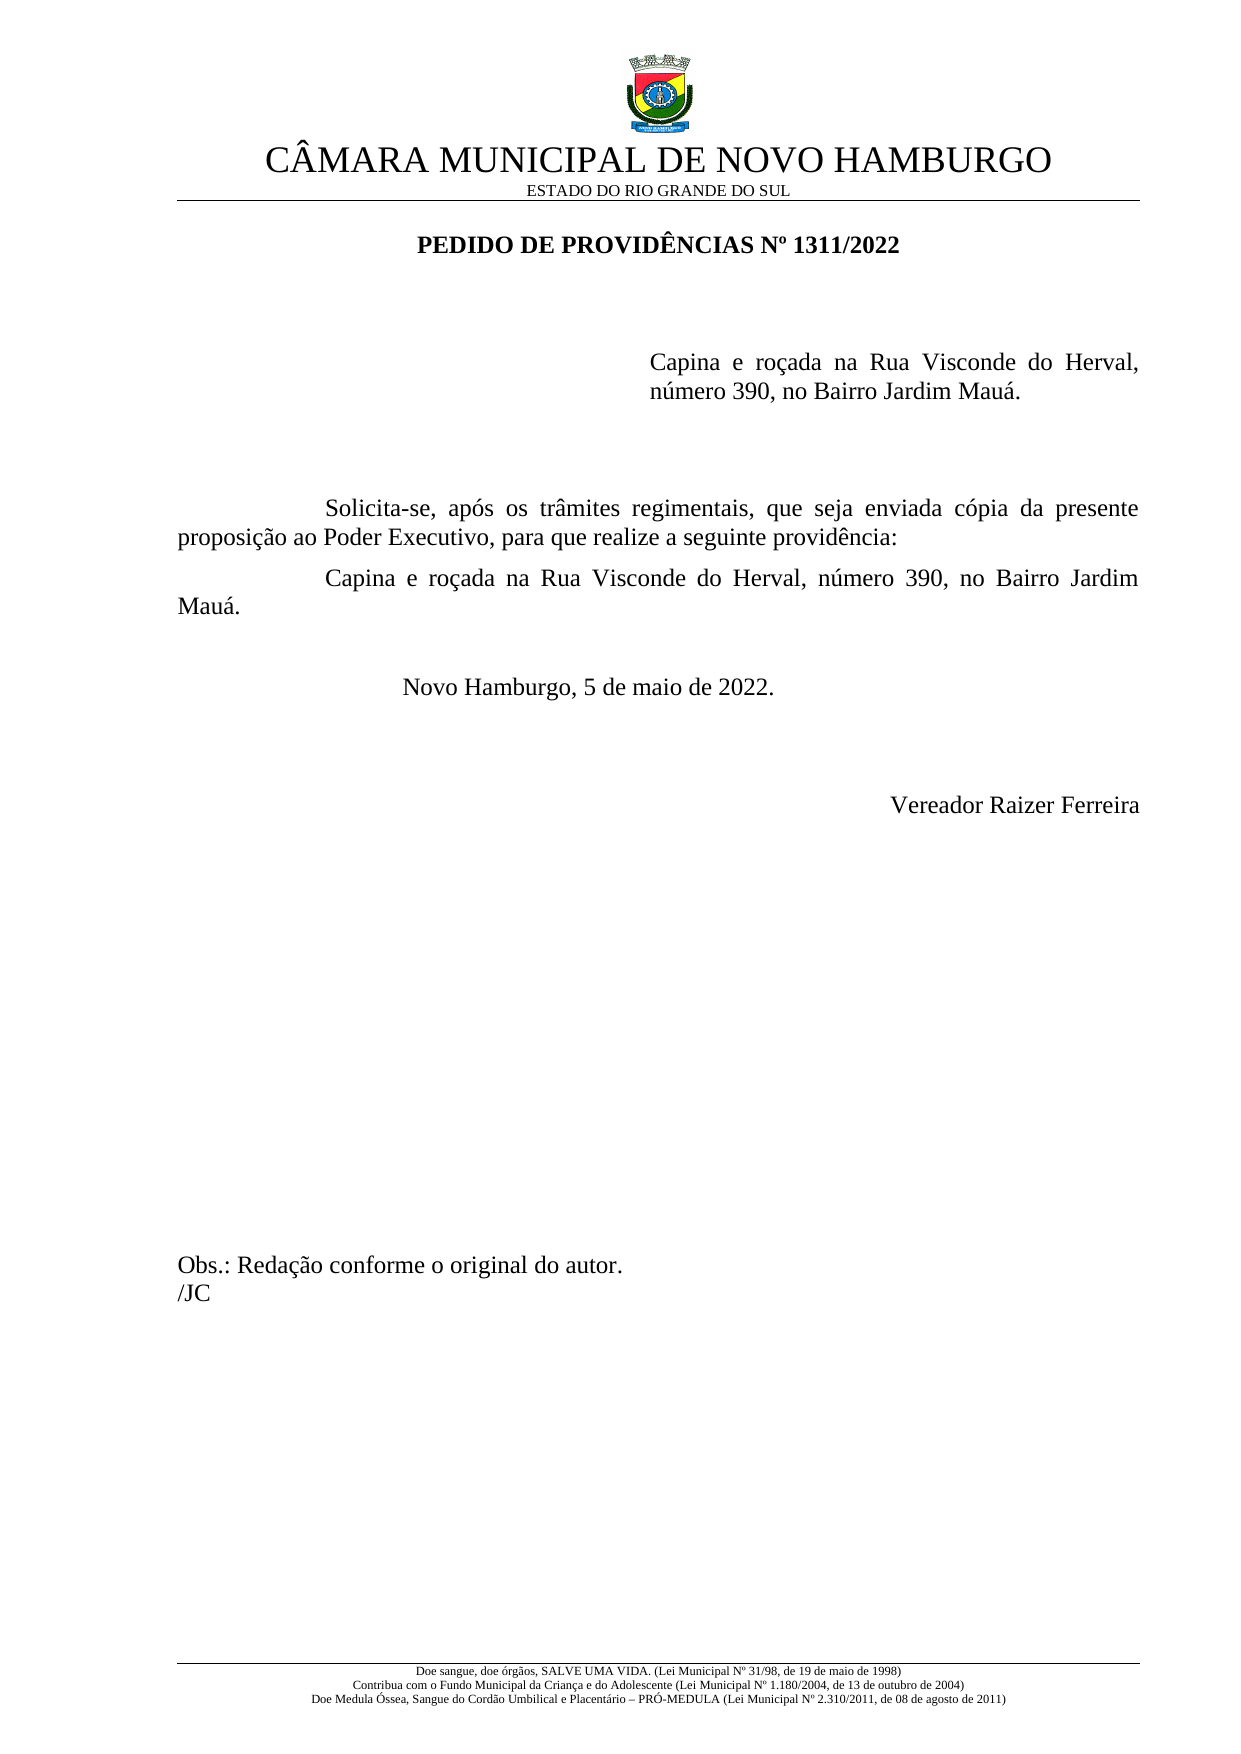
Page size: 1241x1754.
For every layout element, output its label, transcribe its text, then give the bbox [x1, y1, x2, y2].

text PEDIDO DE PROVIDÊNCIAS Nº 1311/2022 [177, 230, 1140, 259]
text Capina e roçada na Rua Visconde do Herval, número 390, no Bairro Jardim Mauá. [177, 563, 1140, 620]
text Vereador Raizer Ferreira [649, 790, 1140, 818]
picture [621, 48, 696, 137]
text Obs.: Redação conforme o original do autor. [177, 1250, 1140, 1278]
text /JC [177, 1278, 1140, 1307]
text Novo Hamburgo, 5 de maio de 2022. [177, 672, 1140, 701]
text Solicita-se, após os trâmites regimentais, que seja enviada cópia da presente proposição ao Poder Executivo, para que realize a seguinte providência: [177, 493, 1140, 551]
text Capina e roçada na Rua Visconde do Herval, número 390, no Bairro Jardim Mauá. [649, 347, 1140, 405]
